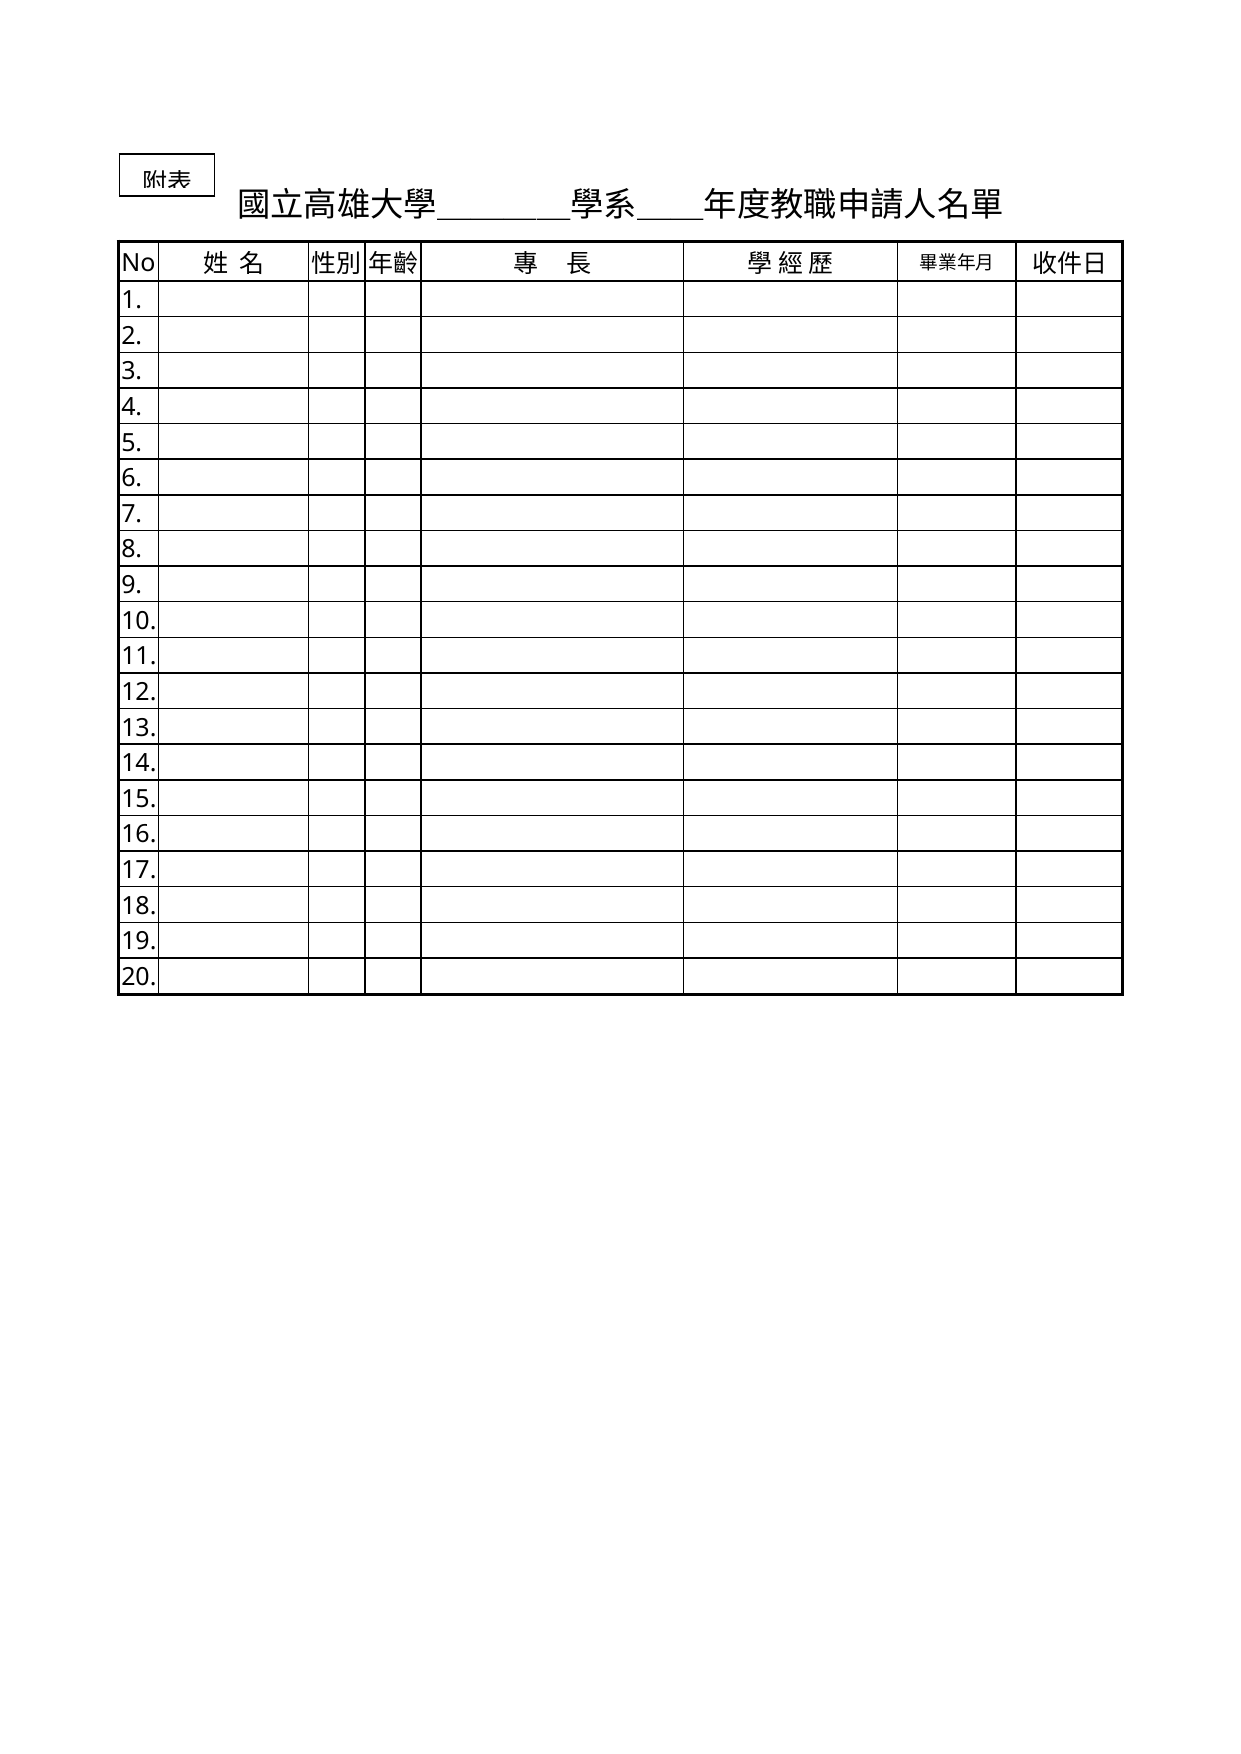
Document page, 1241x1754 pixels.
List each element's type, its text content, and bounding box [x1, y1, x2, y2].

table_cell [120, 496, 158, 529]
table_cell [309, 887, 364, 921]
table_cell [422, 781, 683, 814]
table_cell [366, 674, 420, 708]
table_cell [366, 282, 420, 316]
table_cell [1017, 602, 1121, 636]
table_cell [120, 460, 158, 494]
table_cell [898, 781, 1015, 814]
table_cell [366, 317, 420, 351]
table_cell [120, 389, 158, 423]
table_cell [159, 460, 308, 494]
table_cell [898, 638, 1015, 672]
table_cell [1017, 496, 1121, 529]
table_cell [1017, 674, 1121, 708]
table_cell [309, 816, 364, 850]
table_cell [684, 923, 897, 957]
table_cell [422, 816, 683, 850]
table_cell [120, 852, 158, 886]
table_cell [120, 709, 158, 743]
table_cell [422, 282, 683, 316]
table_cell [309, 709, 364, 743]
table_cell [120, 745, 158, 779]
table_cell [120, 816, 158, 850]
table_cell [422, 674, 683, 708]
table_cell [898, 887, 1015, 921]
table_cell [898, 923, 1015, 957]
table_cell [684, 781, 897, 814]
table_cell [684, 460, 897, 494]
table_header 性別 [309, 243, 364, 280]
table_cell [422, 460, 683, 494]
table_cell [120, 282, 158, 316]
table_cell [684, 602, 897, 636]
table_cell [309, 745, 364, 779]
table_cell [898, 496, 1015, 529]
table_cell [309, 353, 364, 387]
table_cell [120, 923, 158, 957]
table_cell [366, 923, 420, 957]
table_cell [684, 816, 897, 850]
table_cell [422, 602, 683, 636]
table_cell [898, 816, 1015, 850]
table_cell [366, 816, 420, 850]
table_header 年齡 [366, 243, 420, 280]
table_cell [422, 745, 683, 779]
table_cell [120, 887, 158, 921]
table_cell [309, 389, 364, 423]
table_header No [120, 243, 158, 280]
table_cell [159, 781, 308, 814]
table_cell [159, 674, 308, 708]
table_cell [366, 353, 420, 387]
table_cell [366, 781, 420, 814]
table_cell [1017, 959, 1121, 993]
table_cell [898, 353, 1015, 387]
table_cell [309, 460, 364, 494]
table_cell [120, 424, 158, 458]
table_cell [159, 282, 308, 316]
table_cell [159, 852, 308, 886]
table_header 收件日 [1017, 243, 1121, 280]
table_cell [120, 317, 158, 351]
table_cell [1017, 353, 1121, 387]
table_cell [159, 567, 308, 601]
table_cell [1017, 460, 1121, 494]
table_cell [684, 709, 897, 743]
table_cell [422, 424, 683, 458]
table_cell [1017, 424, 1121, 458]
table_cell [1017, 852, 1121, 886]
table_cell [309, 496, 364, 529]
table_cell [309, 531, 364, 565]
table_cell [159, 424, 308, 458]
table_cell [684, 389, 897, 423]
table_cell [422, 959, 683, 993]
table_cell [1017, 282, 1121, 316]
table_cell [309, 959, 364, 993]
table_cell [898, 460, 1015, 494]
table_cell [309, 781, 364, 814]
table_cell [898, 602, 1015, 636]
table_cell [366, 887, 420, 921]
table_cell [120, 638, 158, 672]
table_cell [366, 496, 420, 529]
table_cell [898, 424, 1015, 458]
table_cell [1017, 923, 1121, 957]
table_cell [898, 709, 1015, 743]
table_cell [1017, 567, 1121, 601]
table_cell [1017, 709, 1121, 743]
table_cell [1017, 531, 1121, 565]
table_cell [898, 745, 1015, 779]
table_header 姓 名 [159, 243, 308, 280]
table_cell [684, 887, 897, 921]
table_cell [159, 317, 308, 351]
table_cell [898, 317, 1015, 351]
table_cell [159, 887, 308, 921]
table_cell [898, 852, 1015, 886]
table_cell [159, 638, 308, 672]
table_cell [684, 282, 897, 316]
table_cell [684, 424, 897, 458]
table_cell [422, 389, 683, 423]
table_cell [1017, 887, 1121, 921]
table_cell [422, 923, 683, 957]
text 附表 [135, 162, 199, 188]
table_cell [366, 460, 420, 494]
table_header 專 長 [422, 243, 683, 280]
table_cell [159, 959, 308, 993]
table_cell [120, 531, 158, 565]
table_cell [898, 567, 1015, 601]
table_cell [309, 923, 364, 957]
table_cell [684, 674, 897, 708]
table_cell [684, 567, 897, 601]
table_cell [422, 852, 683, 886]
table_cell [366, 424, 420, 458]
table_cell [159, 353, 308, 387]
table_cell [159, 531, 308, 565]
table_cell [366, 602, 420, 636]
table_cell [120, 674, 158, 708]
table_cell [309, 424, 364, 458]
table_cell [366, 531, 420, 565]
table_cell [159, 709, 308, 743]
table_cell [159, 816, 308, 850]
table_cell [1017, 317, 1121, 351]
table_cell [422, 496, 683, 529]
table_cell [309, 674, 364, 708]
table_cell [366, 852, 420, 886]
table_cell [1017, 816, 1121, 850]
table_cell [120, 959, 158, 993]
table_cell [120, 353, 158, 387]
text 國立高雄大學＿＿＿＿學系＿＿年度教職申請人名單 [118, 154, 1122, 239]
table_header 畢業年月 [898, 243, 1015, 280]
table_cell [366, 709, 420, 743]
table_cell [366, 567, 420, 601]
table_cell [684, 531, 897, 565]
table_cell [422, 567, 683, 601]
table_cell [1017, 745, 1121, 779]
table_cell [422, 709, 683, 743]
table_cell [898, 531, 1015, 565]
table_cell [898, 674, 1015, 708]
table_cell [366, 638, 420, 672]
table_cell [366, 745, 420, 779]
table_cell [684, 852, 897, 886]
table_cell [684, 745, 897, 779]
table_cell [159, 923, 308, 957]
table_cell [898, 282, 1015, 316]
table_cell [120, 781, 158, 814]
table_cell [159, 745, 308, 779]
table_cell [159, 389, 308, 423]
table_cell [120, 602, 158, 636]
table_cell [684, 353, 897, 387]
table_cell [309, 567, 364, 601]
table_cell [366, 959, 420, 993]
table_cell [120, 567, 158, 601]
table_cell [309, 282, 364, 316]
table_cell [1017, 389, 1121, 423]
table_cell [422, 531, 683, 565]
table_cell [422, 353, 683, 387]
table_cell [1017, 781, 1121, 814]
table_cell [309, 317, 364, 351]
table_cell [684, 638, 897, 672]
table_cell [898, 959, 1015, 993]
table_cell [684, 959, 897, 993]
table_cell [1017, 638, 1121, 672]
table_cell [366, 389, 420, 423]
table_cell [684, 496, 897, 529]
table_cell [309, 602, 364, 636]
table_cell [422, 638, 683, 672]
table_cell [309, 852, 364, 886]
table_cell [422, 317, 683, 351]
table_header 學 經 歷 [684, 243, 897, 280]
table_cell [898, 389, 1015, 423]
table_cell [159, 602, 308, 636]
table_cell [309, 638, 364, 672]
table_cell [159, 496, 308, 529]
table_cell [684, 317, 897, 351]
table_cell [422, 887, 683, 921]
